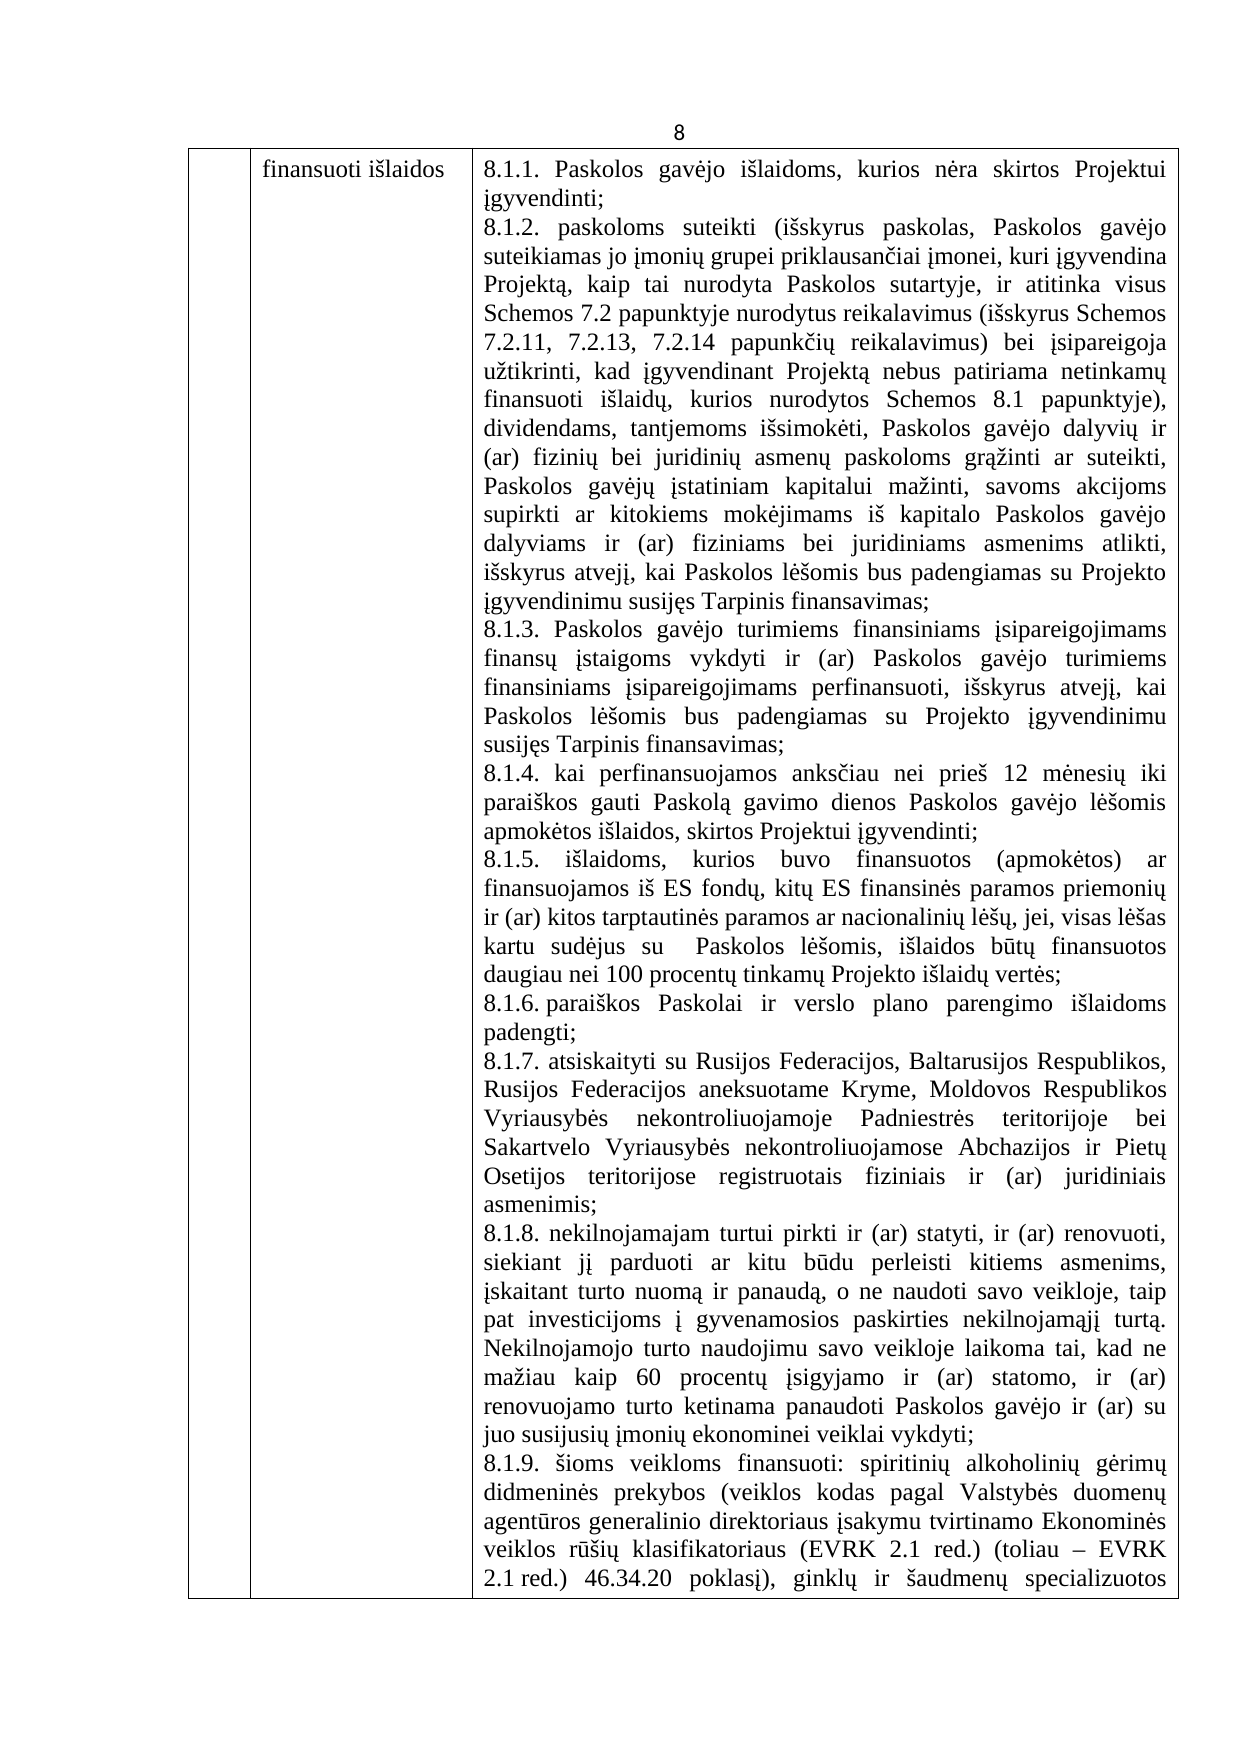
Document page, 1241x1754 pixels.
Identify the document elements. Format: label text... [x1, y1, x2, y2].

table_cell 8.1.1. Paskolos gavėjo išlaidoms, kurios nėra skirtos Projektui įgyvendinti; 8.1.2. paskoloms suteikti (išskyrus paskolas, Paskolos gavėjo suteikiamas jo įmonių grupei priklausančiai įmonei, kuri įgyvendina Projektą, kaip tai nurodyta Paskolos sutartyje, ir atitinka visus Schemos 7.2 papunktyje nurodytus reikalavimus (išskyrus Schemos 7.2.11, 7.2.13, 7.2.14 papunkčių reikalavimus) bei įsipareigoja užtikrinti, kad įgyvendinant Projektą nebus patiriama netinkamų finansuoti išlaidų, kurios nurodytos Schemos 8.1 papunktyje), dividendams, tantjemoms išsimokėti, Paskolos gavėjo dalyvių ir (ar) fizinių bei juridinių asmenų paskoloms grąžinti ar suteikti, Paskolos gavėjų įstatiniam kapitalui mažinti, savoms akcijoms supirkti ar kitokiems mokėjimams iš kapitalo Paskolos gavėjo dalyviams ir (ar) fiziniams bei juridiniams asmenims atlikti, išskyrus atvejį, kai Paskolos lėšomis bus padengiamas su Projekto įgyvendinimu susijęs Tarpinis finansavimas; 8.1.3. Paskolos gavėjo turimiems finansiniams įsipareigojimams finansų įstaigoms vykdyti ir (ar) Paskolos gavėjo turimiems finansiniams įsipareigojimams perfinansuoti, išskyrus atvejį, kai Paskolos lėšomis bus padengiamas su Projekto įgyvendinimu susijęs Tarpinis finansavimas; 8.1.4. kai perfinansuojamos anksčiau nei prieš 12 mėnesių iki paraiškos gauti Paskolą gavimo dienos Paskolos gavėjo lėšomis apmokėtos išlaidos, skirtos Projektui įgyvendinti; 8.1.5. išlaidoms, kurios buvo finansuotos (apmokėtos) ar finansuojamos iš ES fondų, kitų ES finansinės paramos priemonių ir (ar) kitos tarptautinės paramos ar nacionalinių lėšų, jei, visas lėšas kartu sudėjus su Paskolos lėšomis, išlaidos būtų finansuotos daugiau nei 100 procentų tinkamų Projekto išlaidų vertės; 8.1.6. paraiškos Paskolai ir verslo plano parengimo išlaidoms padengti; 8.1.7. atsiskaityti su Rusijos Federacijos, Baltarusijos Respublikos, Rusijos Federacijos aneksuotame Kryme, Moldovos Respublikos Vyriausybės nekontroliuojamoje Padniestrės teritorijoje bei Sakartvelo Vyriausybės nekontroliuojamose Abchazijos ir Pietų Osetijos teritorijose registruotais fiziniais ir (ar) juridiniais asmenimis; 8.1.8. nekilnojamajam turtui pirkti ir (ar) statyti, ir (ar) renovuoti, siekiant jį parduoti ar kitu būdu perleisti kitiems asmenims, įskaitant turto nuomą ir panaudą, o ne naudoti savo veikloje, taip pat investicijoms į gyvenamosios paskirties nekilnojamąjį turtą. Nekilnojamojo turto naudojimu savo veikloje laikoma tai, kad ne mažiau kaip 60 procentų įsigyjamo ir (ar) statomo, ir (ar) renovuojamo turto ketinama panaudoti Paskolos gavėjo ir (ar) su juo susijusių įmonių ekonominei veiklai vykdyti; 8.1.9. šioms veikloms finansuoti: spiritinių alkoholinių gėrimų didmeninės prekybos (veiklos kodas pagal Valstybės duomenų agentūros generalinio direktoriaus įsakymu tvirtinamo Ekonominės veiklos rūšių klasifikatoriaus (EVRK 2.1 red.) (toliau – EVRK 2.1 red.) 46.34.20 poklasį), ginklų ir šaudmenų specializuotos [473, 149, 1178, 1598]
table_cell [189, 149, 250, 1598]
table_cell finansuoti išlaidos [251, 149, 472, 1598]
